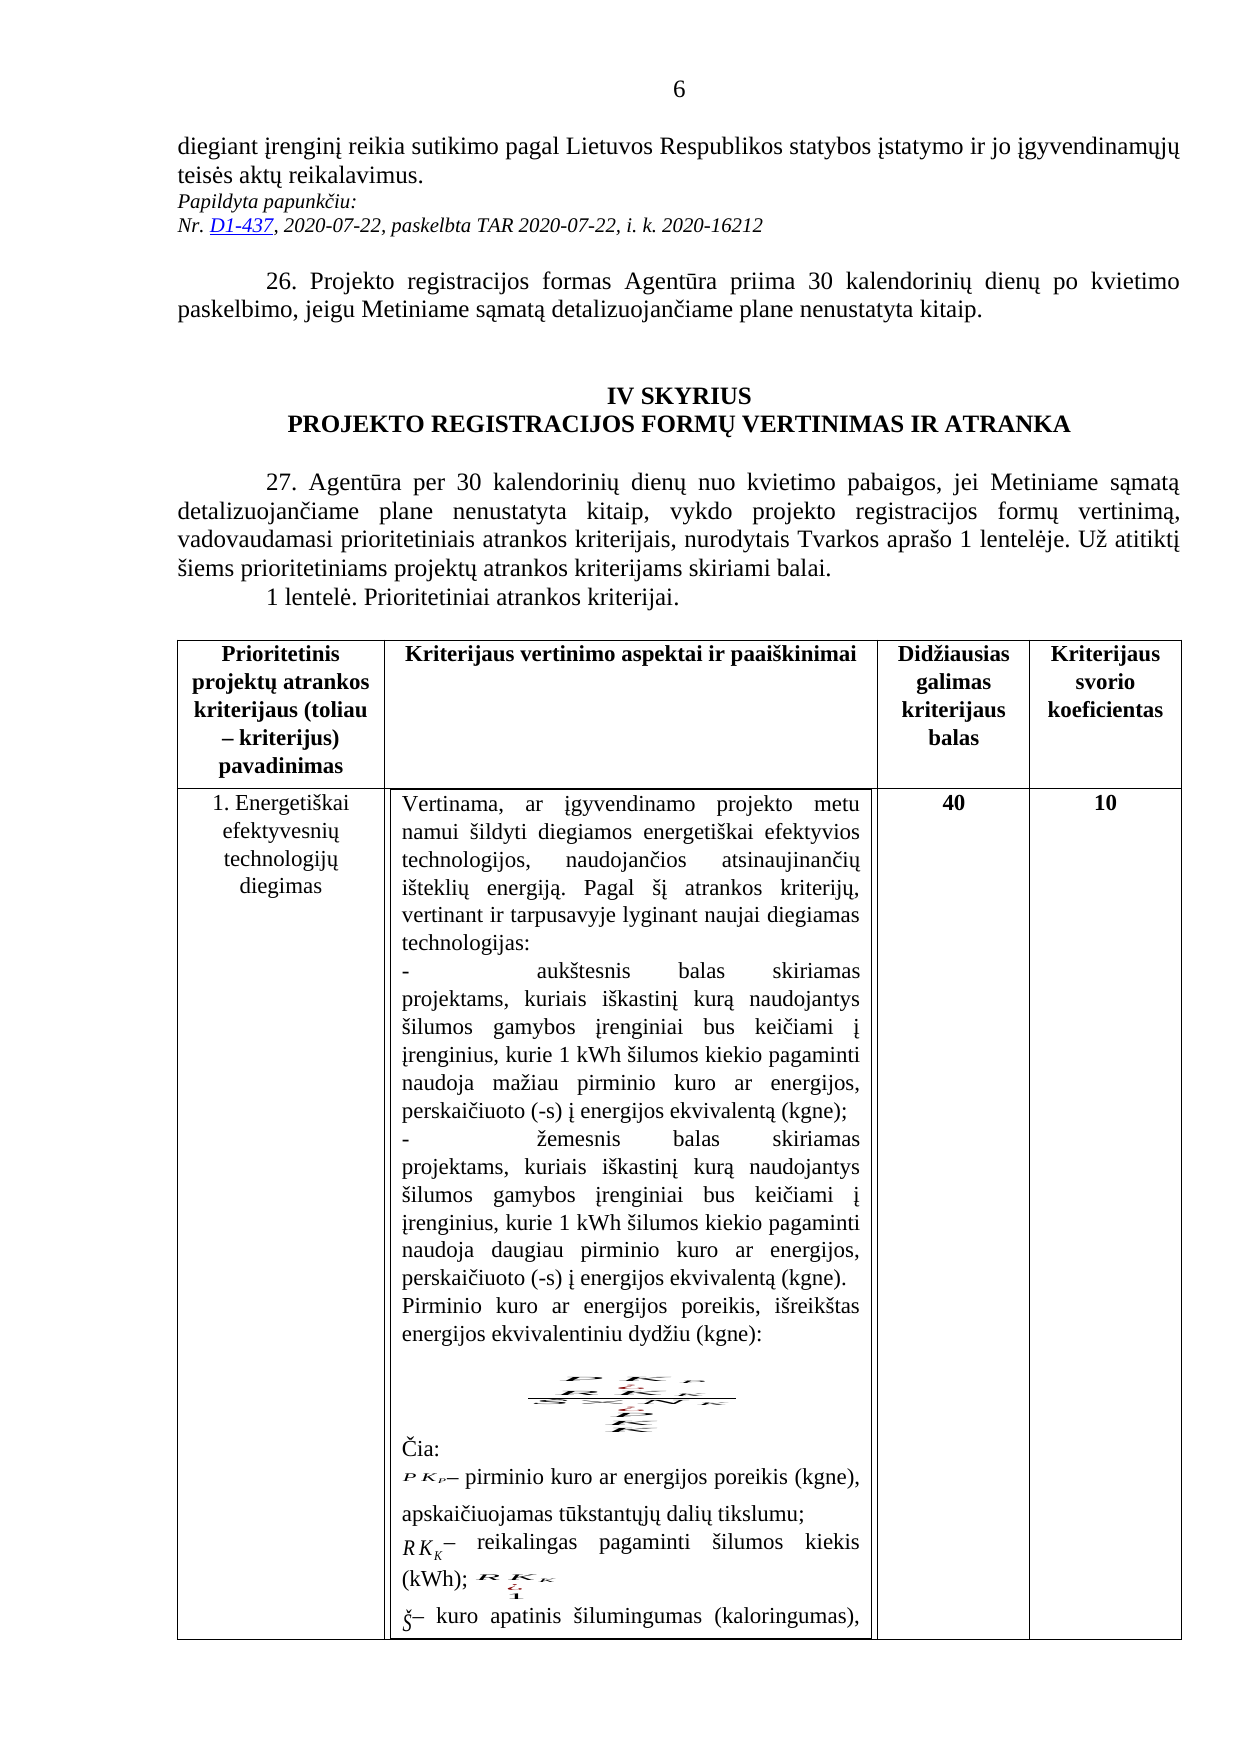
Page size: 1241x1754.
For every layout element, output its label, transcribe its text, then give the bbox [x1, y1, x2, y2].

text Nr. D1-437, 2020-07-22, paskelbta TAR 2020-07-22, i. k. 2020-16212 [177, 213, 1181, 237]
table_cell [385, 789, 390, 1639]
text IV SKYRIUS [177, 381, 1181, 409]
text 27. Agentūra per 30 kalendorinių dienų nuo kvietimo pabaigos, jei Metiniame sąmatą detalizuojančiame plane nenustatyta kitaip, vykdo projekto registracijos formų vertinimą, vadovaudamasi prioritetiniais atrankos kriterijais, nurodytais Tvarkos aprašo 1 lentelėje. Už atitiktį šiems prioritetiniams projektų atrankos kriterijams skiriami balai. [177, 467, 1181, 582]
table_cell [872, 789, 877, 1639]
text 1 lentelė. Prioritetiniai atrankos kriterijai. [177, 582, 1181, 611]
table_header Prioritetinis projektų atrankos kriterijaus (toliau – kriterijus) pavadinimas [178, 641, 384, 788]
table_cell 40 [878, 789, 1029, 1639]
text diegiant įrenginį reikia sutikimo pagal Lietuvos Respublikos statybos įstatymo ir jo įgyvendinamųjų teisės aktų reikalavimus. [177, 131, 1181, 189]
table_header Kriterijaus svorio koeficientas [1030, 641, 1181, 788]
table_cell 1. Energetiškai efektyvesnių technologijų diegimas [178, 789, 384, 1639]
table_cell 10 [1030, 789, 1181, 1639]
table_header Didžiausias galimas kriterijaus balas [878, 641, 1029, 788]
text Papildyta papunkčiu: [177, 189, 1181, 213]
text 26. Projekto registracijos formas Agentūra priima 30 kalendorinių dienų po kvietimo paskelbimo, jeigu Metiniame sąmatą detalizuojančiame plane nenustatyta kitaip. [177, 266, 1181, 323]
text PROJEKTO REGISTRACIJOS FORMŲ VERTINIMAS IR ATRANKA [177, 409, 1181, 438]
table_header Kriterijaus vertinimo aspektai ir paaiškinimai [385, 641, 877, 788]
table_header Vertinama, ar įgyvendinamo projekto metu namui šildyti diegiamos energetiškai efektyvios technologijos, naudojančios atsinaujinančių išteklių energiją. Pagal šį atrankos kriterijų, vertinant ir tarpusavyje lyginant naujai diegiamas technologijas: - aukštesnis balas skiriamas projektams, kuriais iškastinį kurą naudojantys šilumos gamybos įrenginiai bus keičiami į įrenginius, kurie 1 kWh šilumos kiekio pagaminti naudoja mažiau pirminio kuro ar energijos, perskaičiuoto (-s) į energijos ekvivalentą (kgne); - žemesnis balas skiriamas projektams, kuriais iškastinį kurą naudojantys šilumos gamybos įrenginiai bus keičiami į įrenginius, kurie 1 kWh šilumos kiekio pagaminti naudoja daugiau pirminio kuro ar energijos, perskaičiuoto (-s) į energijos ekvivalentą (kgne). Pirminio kuro ar energijos poreikis, išreikštas energijos ekvivalentiniu dydžiu (kgne): Čia: – pirminio kuro ar energijos poreikis (kgne), apskaičiuojamas tūkstantųjų dalių tikslumu; – reikalingas pagaminti šilumos kiekis (kWh); – kuro apatinis šilumingumas (kaloringumas), kurio ekvivalentinė vertė*: – šilumą gaminančio įrenginio naudingumo koeficientas. – pirminio kuro ar energijos perskaičiavimo į ekvivalentinį energijos vienetą koeficientas*: * Ekvivalentinės vertės yra įtrauktos į „Energijos vartojimo efektyvumo didinimo 2017-2019 metais veiksmų planą“, patvirtintą Lietuvos Respublikos energetikos ministro 2017-07-07 įsakymu Nr. 1-181 „Dėl energijos vartojimo efektyvumo didinimo 2017-2019 metų veiksmų plano patvirtinimo“. Balų skaičiavimas: 1) kai PKp reikšmė iki 0,0191 kgne (4 balai); 2) kai PKp reikšmė nuo 0,0191 kgne iki 0,0245 kgne įskaitytinai (3 balai); 3) kai PKp reikšmė nuo 0,0245 kgne iki 0,03 kgne įskaitytinai (2 balai); 4) kai PKp reikšmė nuo 0,03 kgne iki 0,0955 kgne įskaitytinai (1 balai); 5) kai PKp reikšmė didesnė nei 0,0955 kgne (0 balų.; [391, 790, 871, 1638]
